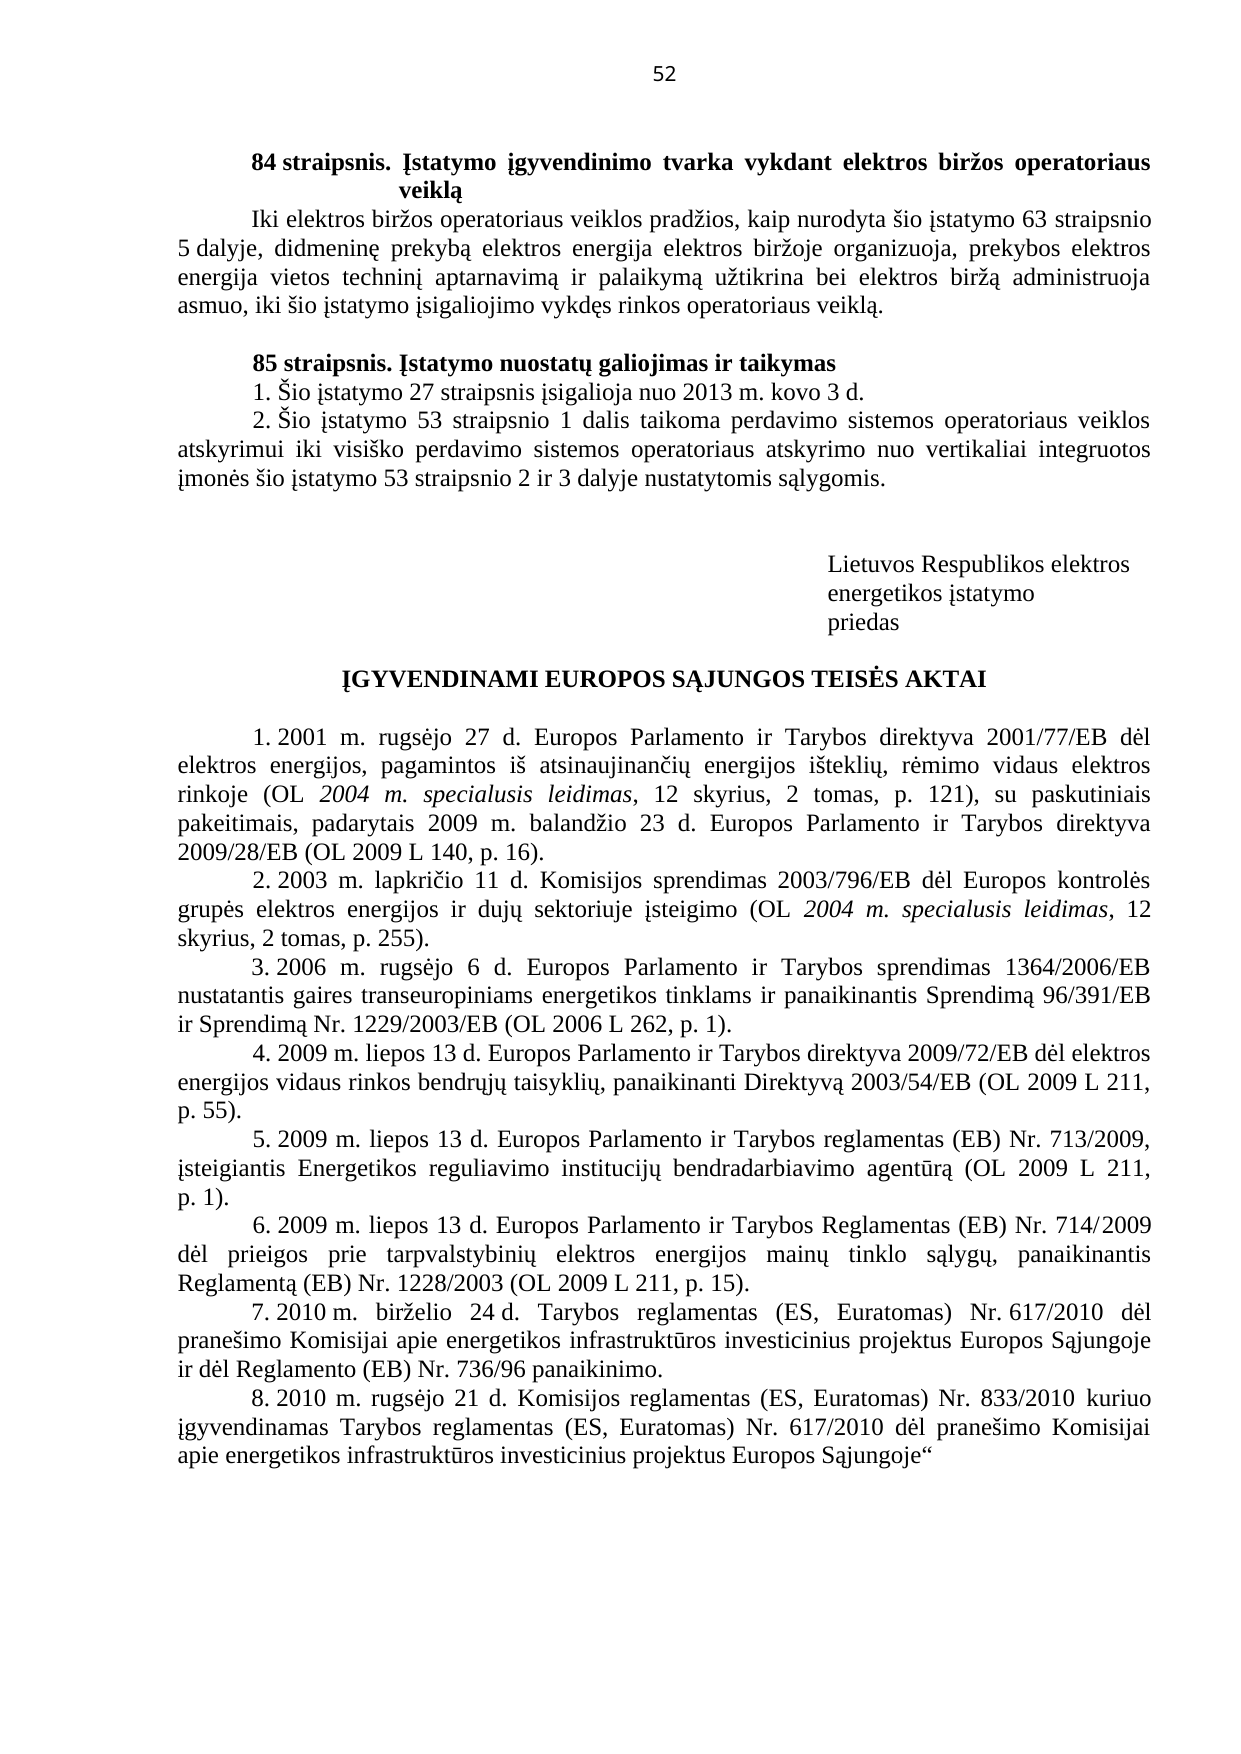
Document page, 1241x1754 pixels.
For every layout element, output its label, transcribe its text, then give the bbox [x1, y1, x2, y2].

text energetikos įstatymo [177, 578, 1152, 607]
text 84 straipsnis. Įstatymo įgyvendinimo tvarka vykdant elektros biržos operatoriaus veiklą [251, 147, 1152, 204]
text Lietuvos Respublikos elektros [177, 549, 1152, 578]
text 7. 2010 m. birželio 24 d. Tarybos reglamentas (ES, Euratomas) Nr. 617/2010 dėl pranešimo Komisijai apie energetikos infrastruktūros investicinius projektus Europos Sąjungoje ir dėl Reglamento (EB) Nr. 736/96 panaikinimo. [177, 1297, 1152, 1383]
text ĮGYVENDINAMI EUROPOS SĄJUNGOS TEISĖS AKTAI [177, 664, 1152, 693]
text Iki elektros biržos operatoriaus veiklos pradžios, kaip nurodyta šio įstatymo 63 straipsnio 5 dalyje, didmeninę prekybą elektros energija elektros biržoje organizuoja, prekybos elektros energija vietos techninį aptarnavimą ir palaikymą užtikrina bei elektros biržą administruoja asmuo, iki šio įstatymo įsigaliojimo vykdęs rinkos operatoriaus veiklą. [177, 204, 1152, 319]
text priedas [177, 607, 1152, 636]
text 5. 2009 m. liepos 13 d. Europos Parlamento ir Tarybos reglamentas (EB) Nr. 713/2009, įsteigiantis Energetikos reguliavimo institucijų bendradarbiavimo agentūrą (OL 2009 L 211, p. 1). [177, 1124, 1152, 1211]
text 2. Šio įstatymo 53 straipsnio 1 dalis taikoma perdavimo sistemos operatoriaus veiklos atskyrimui iki visiško perdavimo sistemos operatoriaus atskyrimo nuo vertikaliai integruotos įmonės šio įstatymo 53 straipsnio 2 ir 3 dalyje nustatytomis sąlygomis. [177, 406, 1152, 492]
text 4. 2009 m. liepos 13 d. Europos Parlamento ir Tarybos direktyva 2009/72/EB dėl elektros energijos vidaus rinkos bendrųjų taisyklių, panaikinanti Direktyvą 2003/54/EB (OL 2009 L 211, p. 55). [177, 1038, 1152, 1124]
text 8. 2010 m. rugsėjo 21 d. Komisijos reglamentas (ES, Euratomas) Nr. 833/2010 kuriuo įgyvendinamas Tarybos reglamentas (ES, Euratomas) Nr. 617/2010 dėl pranešimo Komisijai apie energetikos infrastruktūros investicinius projektus Europos Sąjungoje“ [177, 1383, 1152, 1469]
text 85 straipsnis. Įstatymo nuostatų galiojimas ir taikymas [177, 348, 1152, 377]
text 2. 2003 m. lapkričio 11 d. Komisijos sprendimas 2003/796/EB dėl Europos kontrolės grupės elektros energijos ir dujų sektoriuje įsteigimo (OL 2004 m. specialusis leidimas, 12 skyrius, 2 tomas, p. 255). [177, 866, 1152, 952]
text 6. 2009 m. liepos 13 d. Europos Parlamento ir Tarybos Reglamentas (EB) Nr. 714/2009 dėl prieigos prie tarpvalstybinių elektros energijos mainų tinklo sąlygų, panaikinantis Reglamentą (EB) Nr. 1228/2003 (OL 2009 L 211, p. 15). [177, 1211, 1152, 1297]
text 1. 2001 m. rugsėjo 27 d. Europos Parlamento ir Tarybos direktyva 2001/77/EB dėl elektros energijos, pagamintos iš atsinaujinančių energijos išteklių, rėmimo vidaus elektros rinkoje (OL 2004 m. specialusis leidimas, 12 skyrius, 2 tomas, p. 121), su paskutiniais pakeitimais, padarytais 2009 m. balandžio 23 d. Europos Parlamento ir Tarybos direktyva 2009/28/EB (OL 2009 L 140, p. 16). [177, 722, 1152, 866]
text 1. Šio įstatymo 27 straipsnis įsigalioja nuo 2013 m. kovo 3 d. [177, 377, 1152, 406]
text 3. 2006 m. rugsėjo 6 d. Europos Parlamento ir Tarybos sprendimas 1364/2006/EB nustatantis gaires transeuropiniams energetikos tinklams ir panaikinantis Sprendimą 96/391/EB ir Sprendimą Nr. 1229/2003/EB (OL 2006 L 262, p. 1). [177, 952, 1152, 1038]
